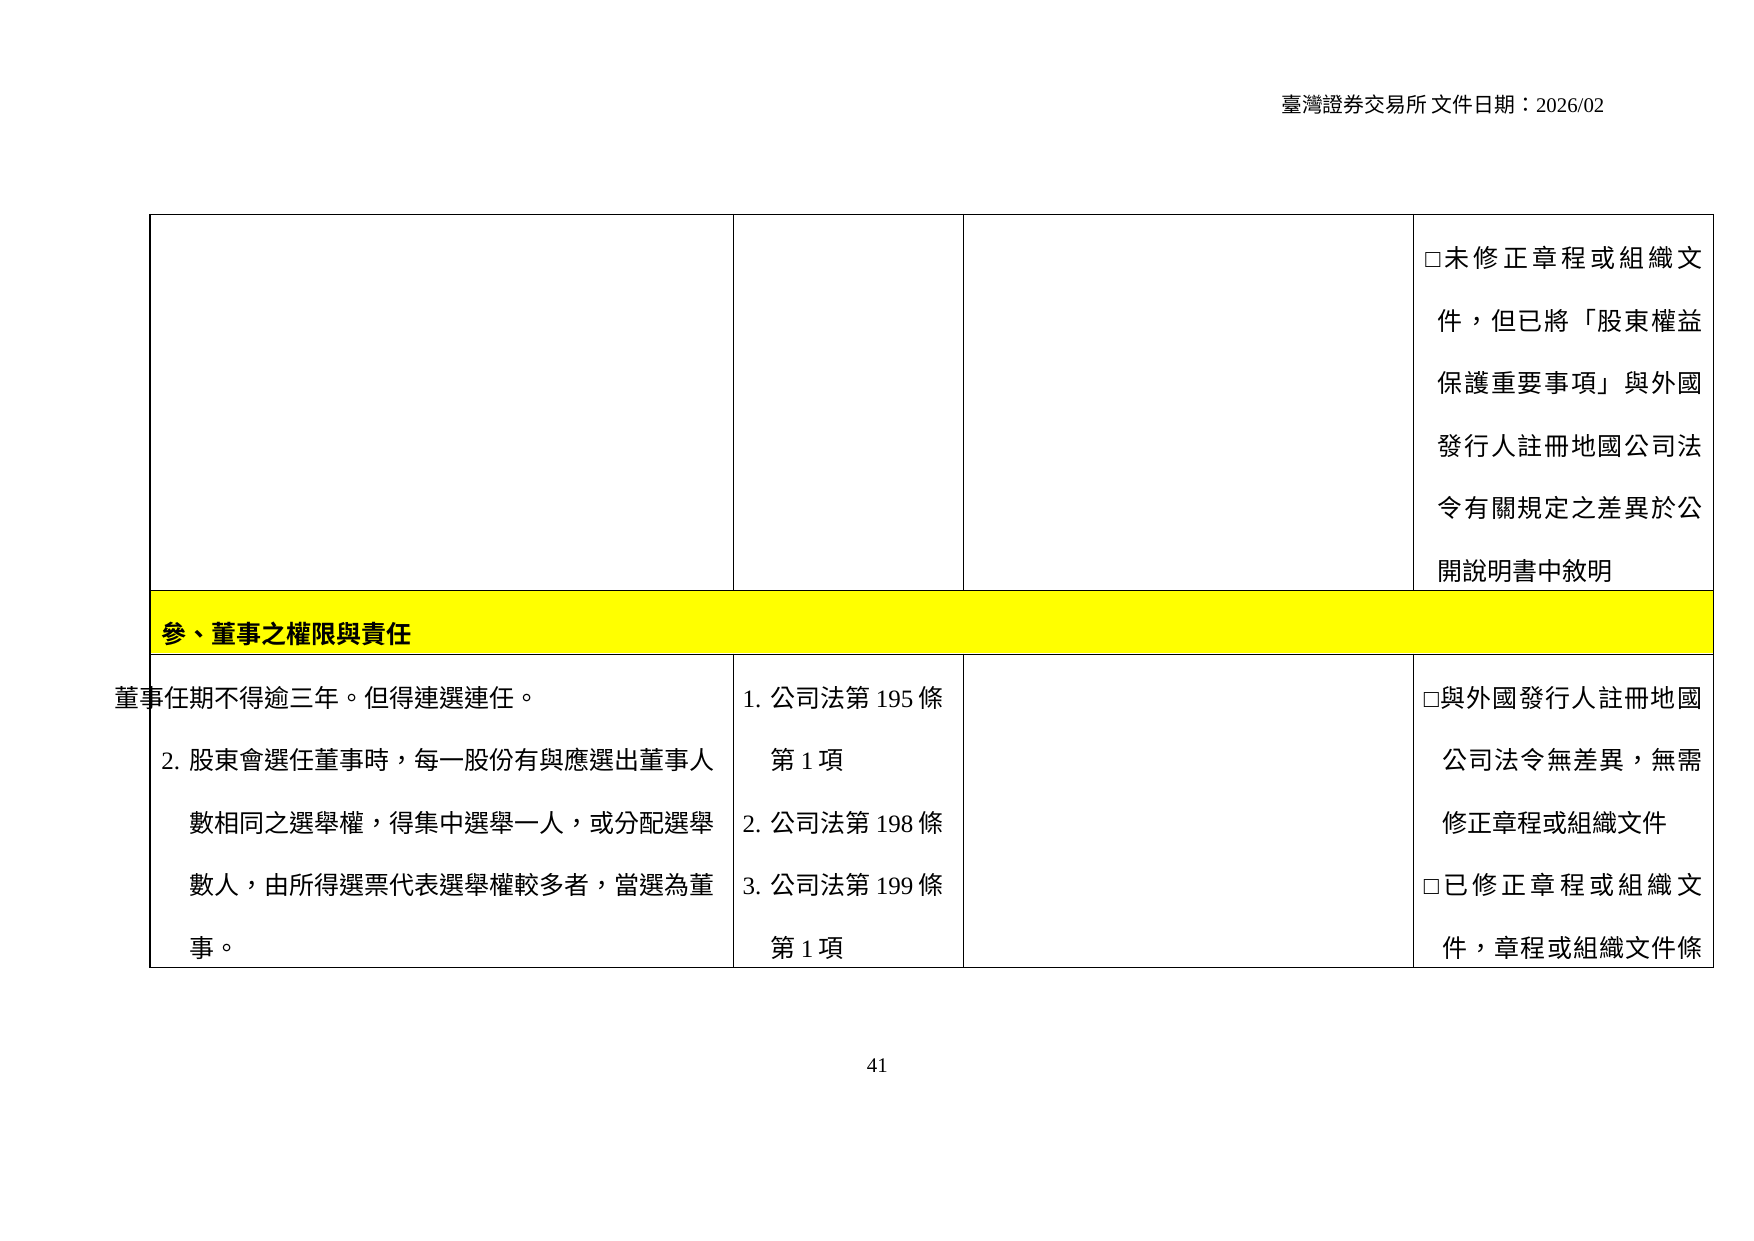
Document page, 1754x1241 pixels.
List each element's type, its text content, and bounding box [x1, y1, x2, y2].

table_cell 董事任期不得逾三年。但得連選連任。 股東會選任董事時，每一股份有與應選出董事人數相同之選舉權，得集中選舉一人，或分配選舉數人，由所得選票代表選舉權較多者，當選為董事。 董事得經股東會決議隨時解任。 [151, 655, 733, 967]
table_cell □未修正章程或組織文件，但已將「股東權益保護重要事項」與外國發行人註冊地國公司法令有關規定之差異於公開說明書中敘明 [1414, 215, 1713, 590]
table_cell 參、董事之權限與責任 [151, 591, 1713, 653]
table_cell [734, 215, 963, 590]
table_cell □與外國發行人註冊地國公司法令無差異，無需修正章程或組織文件 □已修正章程或組織文件，章程或組織文件條 [1414, 655, 1713, 967]
table_cell [964, 655, 1413, 967]
table_cell 公司法第195條第1項 公司法第198條 公司法第199條第1項 [734, 655, 963, 967]
table_cell [151, 215, 733, 590]
table_cell [964, 215, 1413, 590]
